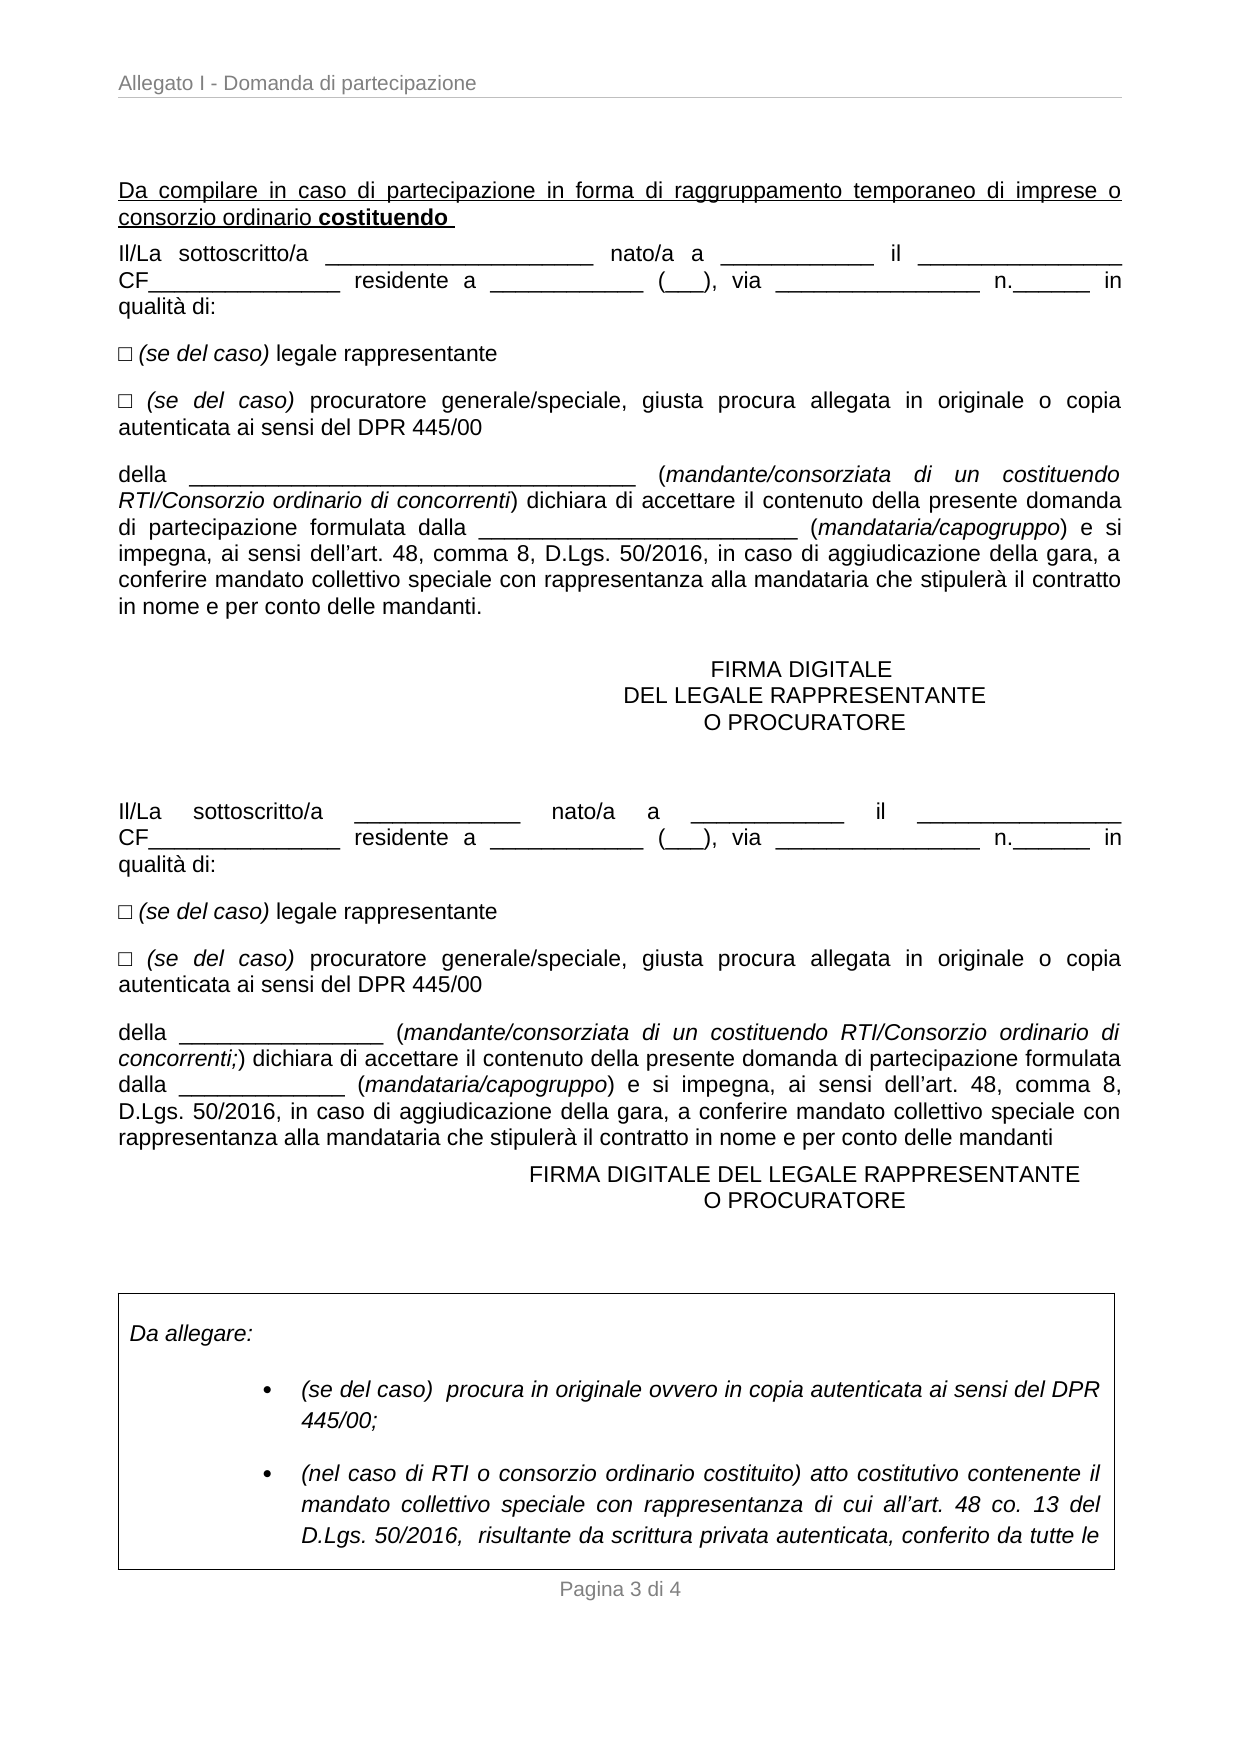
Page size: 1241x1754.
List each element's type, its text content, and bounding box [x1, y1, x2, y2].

text FIRMA DIGITALE DEL LEGALE RAPPRESENTANTE [487, 1161, 1122, 1187]
text □ (se del caso) procuratore generale/speciale, giusta procura allegata in originale o copia autenticata ai sensi del DPR 445/00 [118, 945, 1122, 998]
text Da compilare in caso di partecipazione in forma di raggruppamento temporaneo di imprese o [118, 177, 1122, 200]
text O PROCURATORE [487, 708, 1122, 735]
text □ (se del caso) legale rappresentante [118, 340, 1122, 367]
text della ________________ (mandante/consorziata di un costituendo RTI/Consorzio ordinario di concorrenti;) dichiara di accettare il contenuto della presente domanda di partecipazione formulata dalla _____________ (mandataria/capogruppo) e si impegna, ai sensi dell’art. 48, comma 8, D.Lgs. 50/2016, in caso di aggiudicazione della gara, a conferire mandato collettivo speciale con rappresentanza alla mandataria che stipulerà il contratto in nome e per conto delle mandanti [118, 1019, 1122, 1150]
text □ (se del caso) legale rappresentante [118, 898, 1122, 924]
text O PROCURATORE [487, 1187, 1122, 1213]
text DEL LEGALE RAPPRESENTANTE [487, 682, 1122, 708]
text della ___________________________________ (mandante/consorziata di un costituendo RTI/Consorzio ordinario di concorrenti) dichiara di accettare il contenuto della presente domanda di partecipazione formulata dalla _________________________ (mandataria/capogruppo) e si impegna, ai sensi dell’art. 48, comma 8, D.Lgs. 50/2016, in caso di aggiudicazione della gara, a conferire mandato collettivo speciale con rappresentanza alla mandataria che stipulerà il contratto in nome e per conto delle mandanti. [118, 461, 1122, 619]
text consorzio ordinario costituendo [118, 201, 1122, 230]
table_header Da allegare: (se del caso) procura in originale ovvero in copia autenticata ai sensi del DPR 445/00; (nel caso di RTI o consorzio ordinario costituito) atto costitutivo contenente il mandato collettivo speciale con rappresentanza di cui all’art. 48 co. 13 del D.Lgs. 50/2016, risultante da scrittura privata autenticata, conferito da tutte le [119, 1294, 1114, 1569]
text Il/La sottoscritto/a _____________ nato/a a ____________ il ________________ CF_______________ residente a ____________ (___), via ________________ n.______ in qualità di: [118, 798, 1122, 877]
text Il/La sottoscritto/a _____________________ nato/a a ____________ il ________________ CF_______________ residente a ____________ (___), via ________________ n.______ in qualità di: [118, 240, 1122, 319]
text FIRMA DIGITALE [487, 656, 1122, 682]
text □ (se del caso) procuratore generale/speciale, giusta procura allegata in originale o copia autenticata ai sensi del DPR 445/00 [118, 387, 1122, 440]
